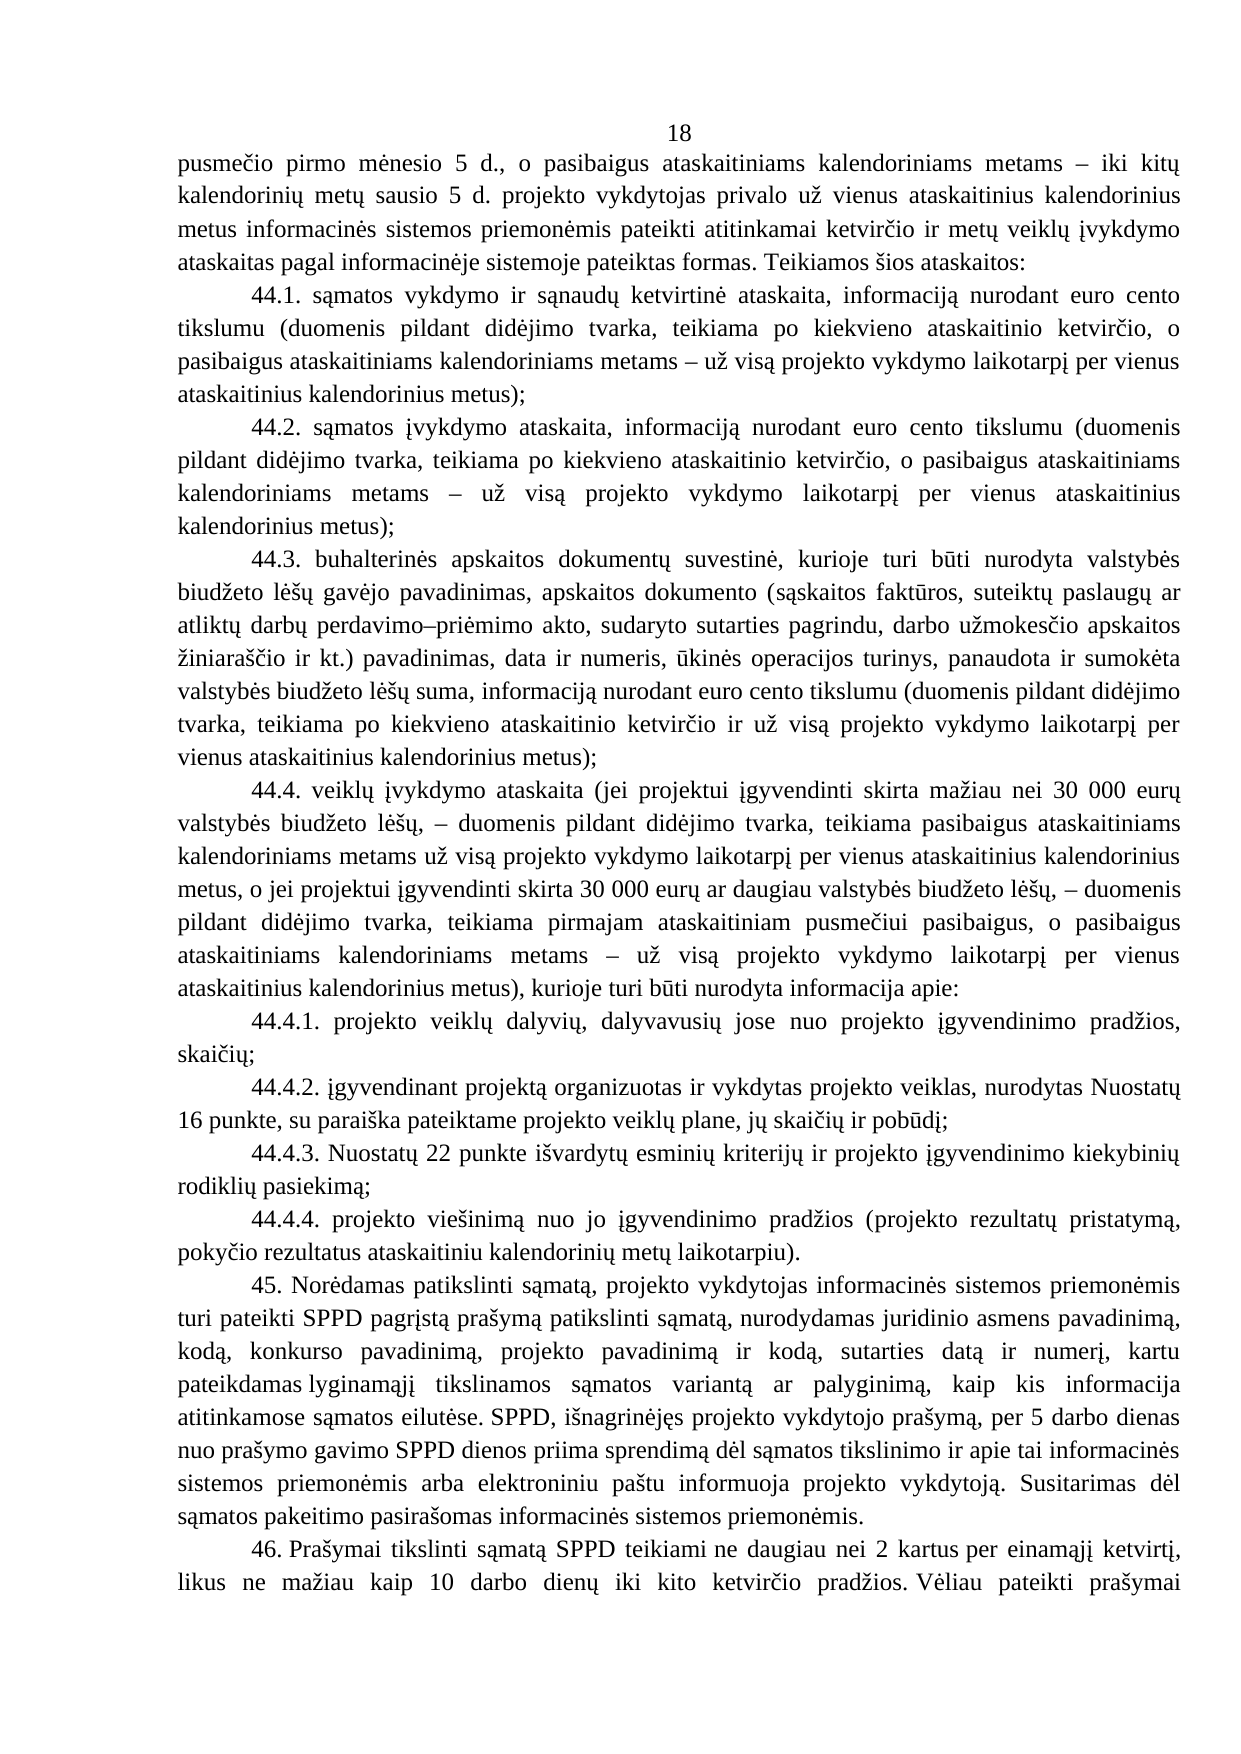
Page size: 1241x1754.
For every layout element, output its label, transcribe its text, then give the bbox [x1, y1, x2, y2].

text 44.4.4. projekto viešinimą nuo jo įgyvendinimo pradžios (projekto rezultatų pristatymą, pokyčio rezultatus ataskaitiniu kalendorinių metų laikotarpiu). [177, 1204, 1181, 1266]
text 45. Norėdamas patikslinti sąmatą, projekto vykdytojas informacinės sistemos priemonėmis turi pateikti SPPD pagrįstą prašymą patikslinti sąmatą, nurodydamas juridinio asmens pavadinimą, kodą, konkurso pavadinimą, projekto pavadinimą ir kodą, sutarties datą ir numerį, kartu pateikdamas lyginamąjį tikslinamos sąmatos variantą ar palyginimą, kaip kis informacija atitinkamose sąmatos eilutėse. SPPD, išnagrinėjęs projekto vykdytojo prašymą, per 5 darbo dienas nuo prašymo gavimo SPPD dienos priima sprendimą dėl sąmatos tikslinimo ir apie tai informacinės sistemos priemonėmis arba elektroniniu paštu informuoja projekto vykdytoją. Susitarimas dėl sąmatos pakeitimo pasirašomas informacinės sistemos priemonėmis. [177, 1270, 1181, 1530]
text 44.4.2. įgyvendinant projektą organizuotas ir vykdytas projekto veiklas, nurodytas Nuostatų 16 punkte, su paraiška pateiktame projekto veiklų plane, jų skaičių ir pobūdį; [177, 1072, 1181, 1134]
text 44.2. sąmatos įvykdymo ataskaita, informaciją nurodant euro cento tikslumu (duomenis pildant didėjimo tvarka, teikiama po kiekvieno ataskaitinio ketvirčio, o pasibaigus ataskaitiniams kalendoriniams metams – už visą projekto vykdymo laikotarpį per vienus ataskaitinius kalendorinius metus); [177, 412, 1181, 539]
text 44.4.1. projekto veiklų dalyvių, dalyvavusių jose nuo projekto įgyvendinimo pradžios, skaičių; [177, 1006, 1181, 1068]
text pusmečio pirmo mėnesio 5 d., o pasibaigus ataskaitiniams kalendoriniams metams – iki kitų kalendorinių metų sausio 5 d. projekto vykdytojas privalo už vienus ataskaitinius kalendorinius metus informacinės sistemos priemonėmis pateikti atitinkamai ketvirčio ir metų veiklų įvykdymo ataskaitas pagal informacinėje sistemoje pateiktas formas. Teikiamos šios ataskaitos: [177, 148, 1181, 275]
text 44.1. sąmatos vykdymo ir sąnaudų ketvirtinė ataskaita, informaciją nurodant euro cento tikslumu (duomenis pildant didėjimo tvarka, teikiama po kiekvieno ataskaitinio ketvirčio, o pasibaigus ataskaitiniams kalendoriniams metams – už visą projekto vykdymo laikotarpį per vienus ataskaitinius kalendorinius metus); [177, 280, 1181, 407]
text 44.3. buhalterinės apskaitos dokumentų suvestinė, kurioje turi būti nurodyta valstybės biudžeto lėšų gavėjo pavadinimas, apskaitos dokumento (sąskaitos faktūros, suteiktų paslaugų ar atliktų darbų perdavimo–priėmimo akto, sudaryto sutarties pagrindu, darbo užmokesčio apskaitos žiniaraščio ir kt.) pavadinimas, data ir numeris, ūkinės operacijos turinys, panaudota ir sumokėta valstybės biudžeto lėšų suma, informaciją nurodant euro cento tikslumu (duomenis pildant didėjimo tvarka, teikiama po kiekvieno ataskaitinio ketvirčio ir už visą projekto vykdymo laikotarpį per vienus ataskaitinius kalendorinius metus); [177, 544, 1181, 771]
text 46. Prašymai tikslinti sąmatą SPPD teikiami ne daugiau nei 2 kartus per einamąjį ketvirtį, likus ne mažiau kaip 10 darbo dienų iki kito ketvirčio pradžios. Vėliau pateikti prašymai [177, 1534, 1181, 1596]
text 44.4.3. Nuostatų 22 punkte išvardytų esminių kriterijų ir projekto įgyvendinimo kiekybinių rodiklių pasiekimą; [177, 1138, 1181, 1200]
text 44.4. veiklų įvykdymo ataskaita (jei projektui įgyvendinti skirta mažiau nei 30 000 eurų valstybės biudžeto lėšų, – duomenis pildant didėjimo tvarka, teikiama pasibaigus ataskaitiniams kalendoriniams metams už visą projekto vykdymo laikotarpį per vienus ataskaitinius kalendorinius metus, o jei projektui įgyvendinti skirta 30 000 eurų ar daugiau valstybės biudžeto lėšų, – duomenis pildant didėjimo tvarka, teikiama pirmajam ataskaitiniam pusmečiui pasibaigus, o pasibaigus ataskaitiniams kalendoriniams metams – už visą projekto vykdymo laikotarpį per vienus ataskaitinius kalendorinius metus), kurioje turi būti nurodyta informacija apie: [177, 775, 1181, 1002]
